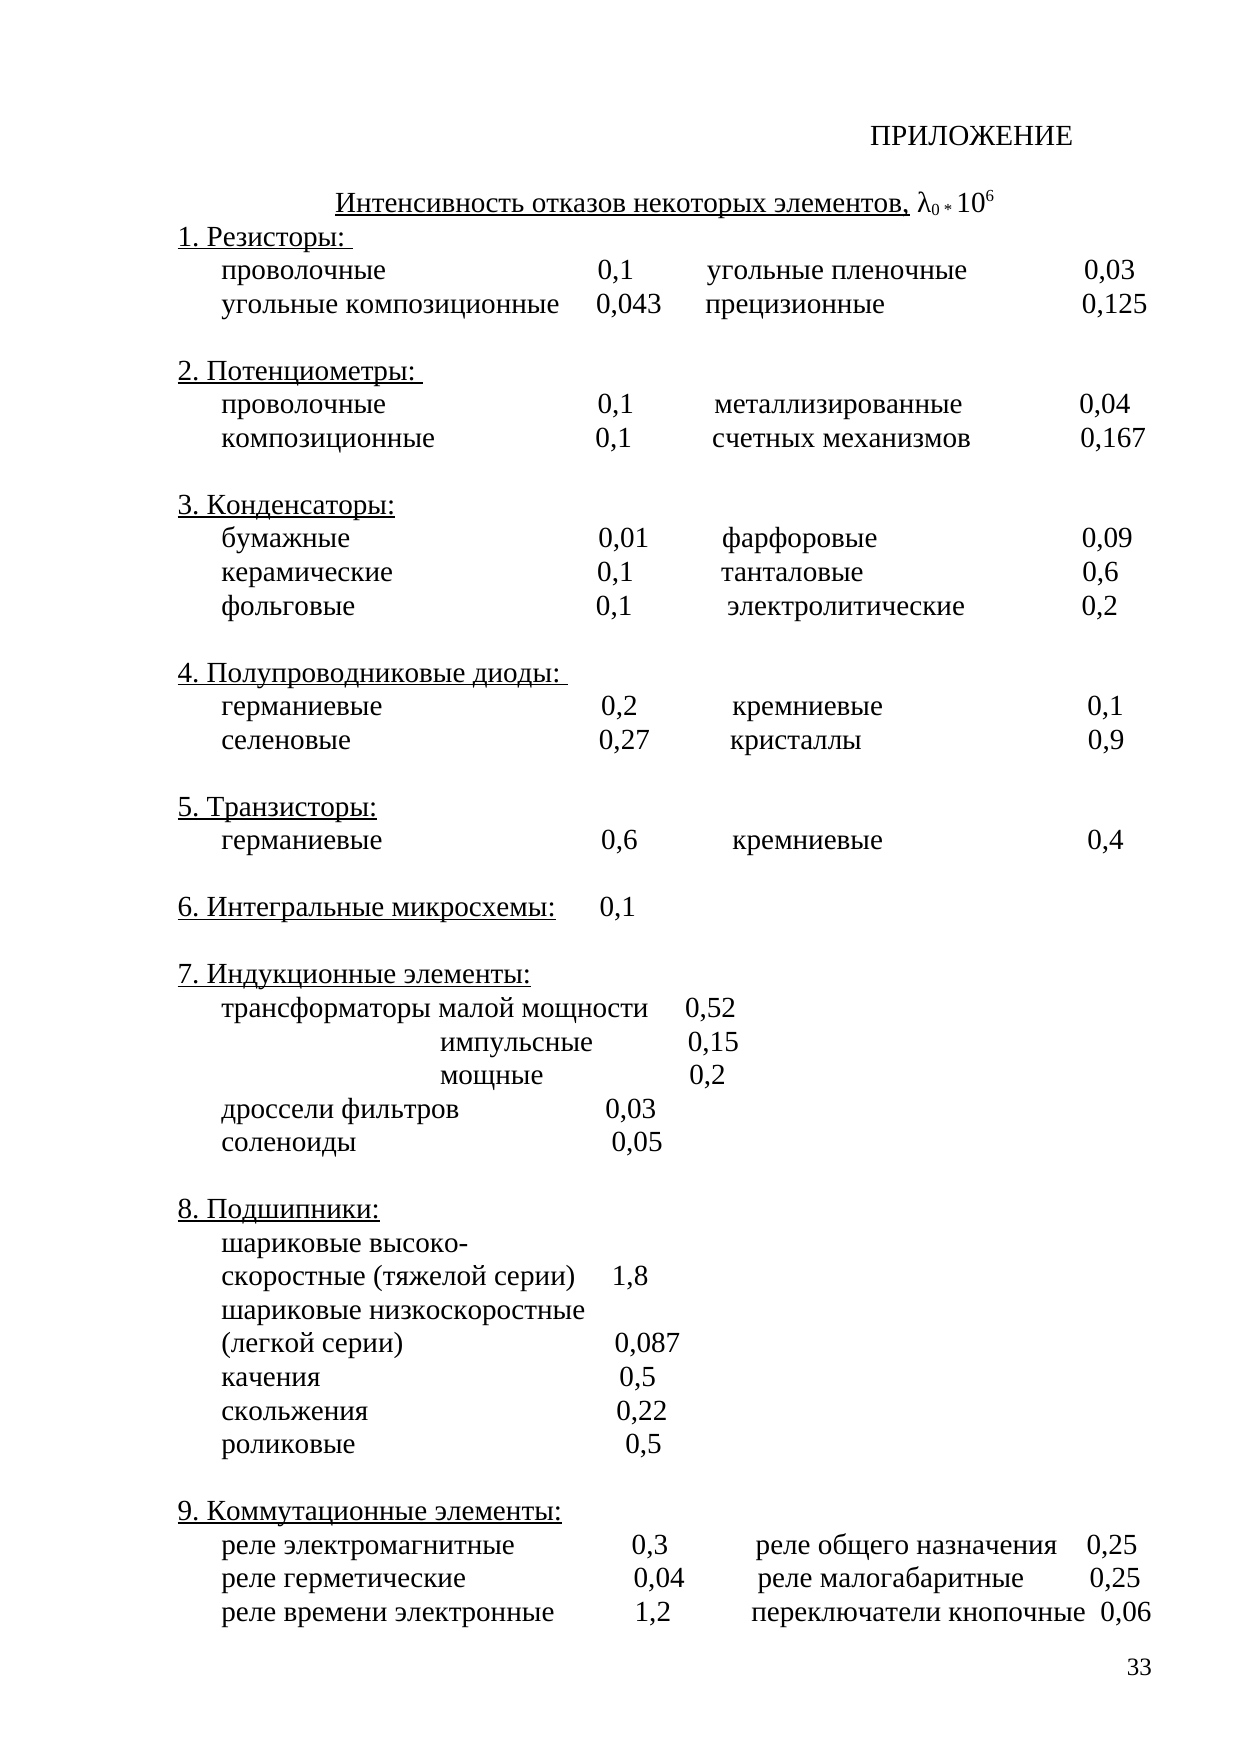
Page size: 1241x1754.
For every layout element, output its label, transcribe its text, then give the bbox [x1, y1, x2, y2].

text шариковые низкоскоростные [177, 1292, 1152, 1326]
text фольговые 0,1 электролитические 0,2 [177, 588, 1152, 621]
text реле времени электронные 1,2 переключатели кнопочные 0,06 [177, 1594, 1152, 1627]
text шариковые высоко- [177, 1225, 1152, 1258]
text ПРИЛОЖЕНИЕ [177, 118, 1152, 152]
text качения 0,5 [177, 1359, 1152, 1393]
text (легкой серии) 0,087 [177, 1326, 1152, 1359]
text реле герметические 0,04 реле малогабаритные 0,25 [177, 1560, 1152, 1594]
text 9. Коммутационные элементы: [177, 1493, 1152, 1527]
text 6. Интегральные микросхемы: 0,1 [177, 889, 1152, 923]
text проволочные 0,1 угольные пленочные 0,03 [177, 252, 1152, 286]
text угольные композиционные 0,043 прецизионные 0,125 [177, 286, 1152, 319]
text 3. Конденсаторы: [177, 487, 1152, 521]
text германиевые 0,2 кремниевые 0,1 [177, 688, 1152, 722]
text соленоиды 0,05 [177, 1124, 1152, 1158]
text германиевые 0,6 кремниевые 0,4 [177, 822, 1152, 856]
text Интенсивность отказов некоторых элементов, λ0 * 106 [177, 185, 1152, 219]
text бумажные 0,01 фарфоровые 0,09 [177, 521, 1152, 554]
text 7. Индукционные элементы: [177, 957, 1152, 990]
text скоростные (тяжелой серии) 1,8 [177, 1258, 1152, 1292]
text 8. Подшипники: [177, 1191, 1152, 1225]
text селеновые 0,27 кристаллы 0,9 [177, 722, 1152, 755]
text импульсные 0,15 [177, 1024, 1152, 1057]
text керамические 0,1 танталовые 0,6 [177, 554, 1152, 588]
text 2. Потенциометры: [177, 353, 1152, 386]
text реле электромагнитные 0,3 реле общего назначения 0,25 [177, 1527, 1152, 1560]
text проволочные 0,1 металлизированные 0,04 [177, 386, 1152, 420]
text скольжения 0,22 [177, 1393, 1152, 1426]
text 4. Полупроводниковые диоды: [177, 655, 1152, 688]
text композиционные 0,1 счетных механизмов 0,167 [177, 420, 1152, 453]
text мощные 0,2 [177, 1057, 1152, 1091]
text 1. Резисторы: [177, 219, 1152, 252]
text 5. Транзисторы: [177, 789, 1152, 822]
text роликовые 0,5 [177, 1426, 1152, 1460]
text трансформаторы малой мощности 0,52 [177, 990, 1152, 1024]
text дроссели фильтров 0,03 [177, 1091, 1152, 1124]
